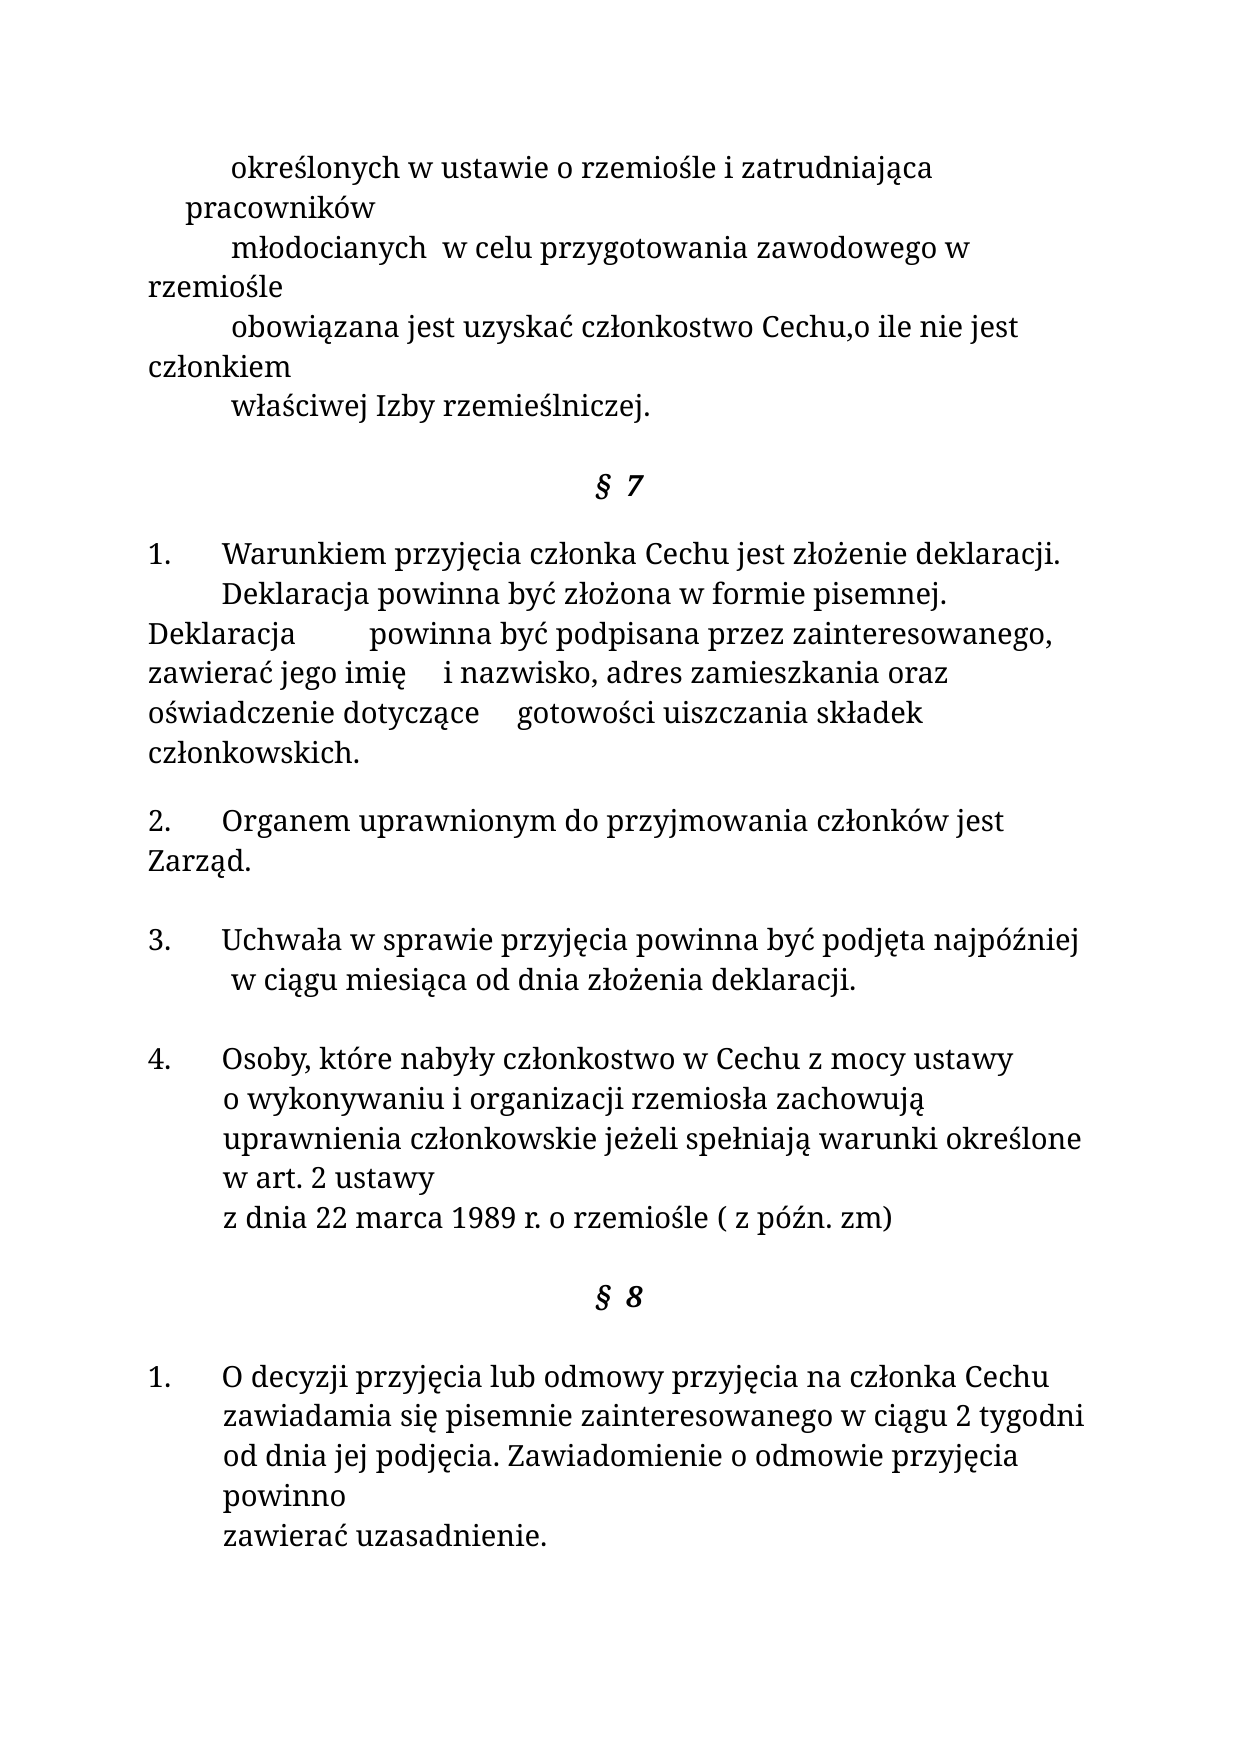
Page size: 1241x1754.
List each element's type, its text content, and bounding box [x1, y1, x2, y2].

text 3. Uchwała w sprawie przyjęcia powinna być podjęta najpóźniej [148, 919, 1093, 959]
text § 7 [148, 465, 1093, 505]
text właściwej Izby rzemieślniczej. [148, 386, 1093, 425]
text § 8 [148, 1277, 1093, 1316]
text młodocianych w celu przygotowania zawodowego w rzemiośle [148, 227, 1093, 306]
text zawiadamia się pisemnie zainteresowanego w ciągu 2 tygodni [223, 1396, 1093, 1435]
text o wykonywaniu i organizacji rzemiosła zachowują uprawnienia członkowskie jeżeli spełniają warunki określone w art. 2 ustawy [223, 1078, 1093, 1197]
text zawierać uzasadnienie. [223, 1515, 1093, 1554]
text od dnia jej podjęcia. Zawiadomienie o odmowie przyjęcia powinno [223, 1435, 1093, 1515]
text 4. Osoby, które nabyły członkostwo w Cechu z mocy ustawy [148, 1038, 1093, 1078]
text 1. Warunkiem przyjęcia członka Cechu jest złożenie deklaracji. Deklaracja powinna być złożona w formie pisemnej. Deklaracja powinna być podpisana przez zainteresowanego, zawierać jego imię i nazwisko, adres zamieszkania oraz oświadczenie dotyczące gotowości uiszczania składek członkowskich. [148, 533, 1093, 772]
text określonych w ustawie o rzemiośle i zatrudniająca pracowników [185, 148, 1093, 227]
text 1. O decyzji przyjęcia lub odmowy przyjęcia na członka Cechu [148, 1356, 1093, 1396]
text w ciągu miesiąca od dnia złożenia deklaracji. [148, 959, 1093, 999]
text z dnia 22 marca 1989 r. o rzemiośle ( z późn. zm) [223, 1197, 1093, 1237]
text 2. Organem uprawnionym do przyjmowania członków jest Zarząd. [148, 800, 1093, 880]
text obowiązana jest uzyskać członkostwo Cechu,o ile nie jest członkiem [148, 306, 1093, 386]
